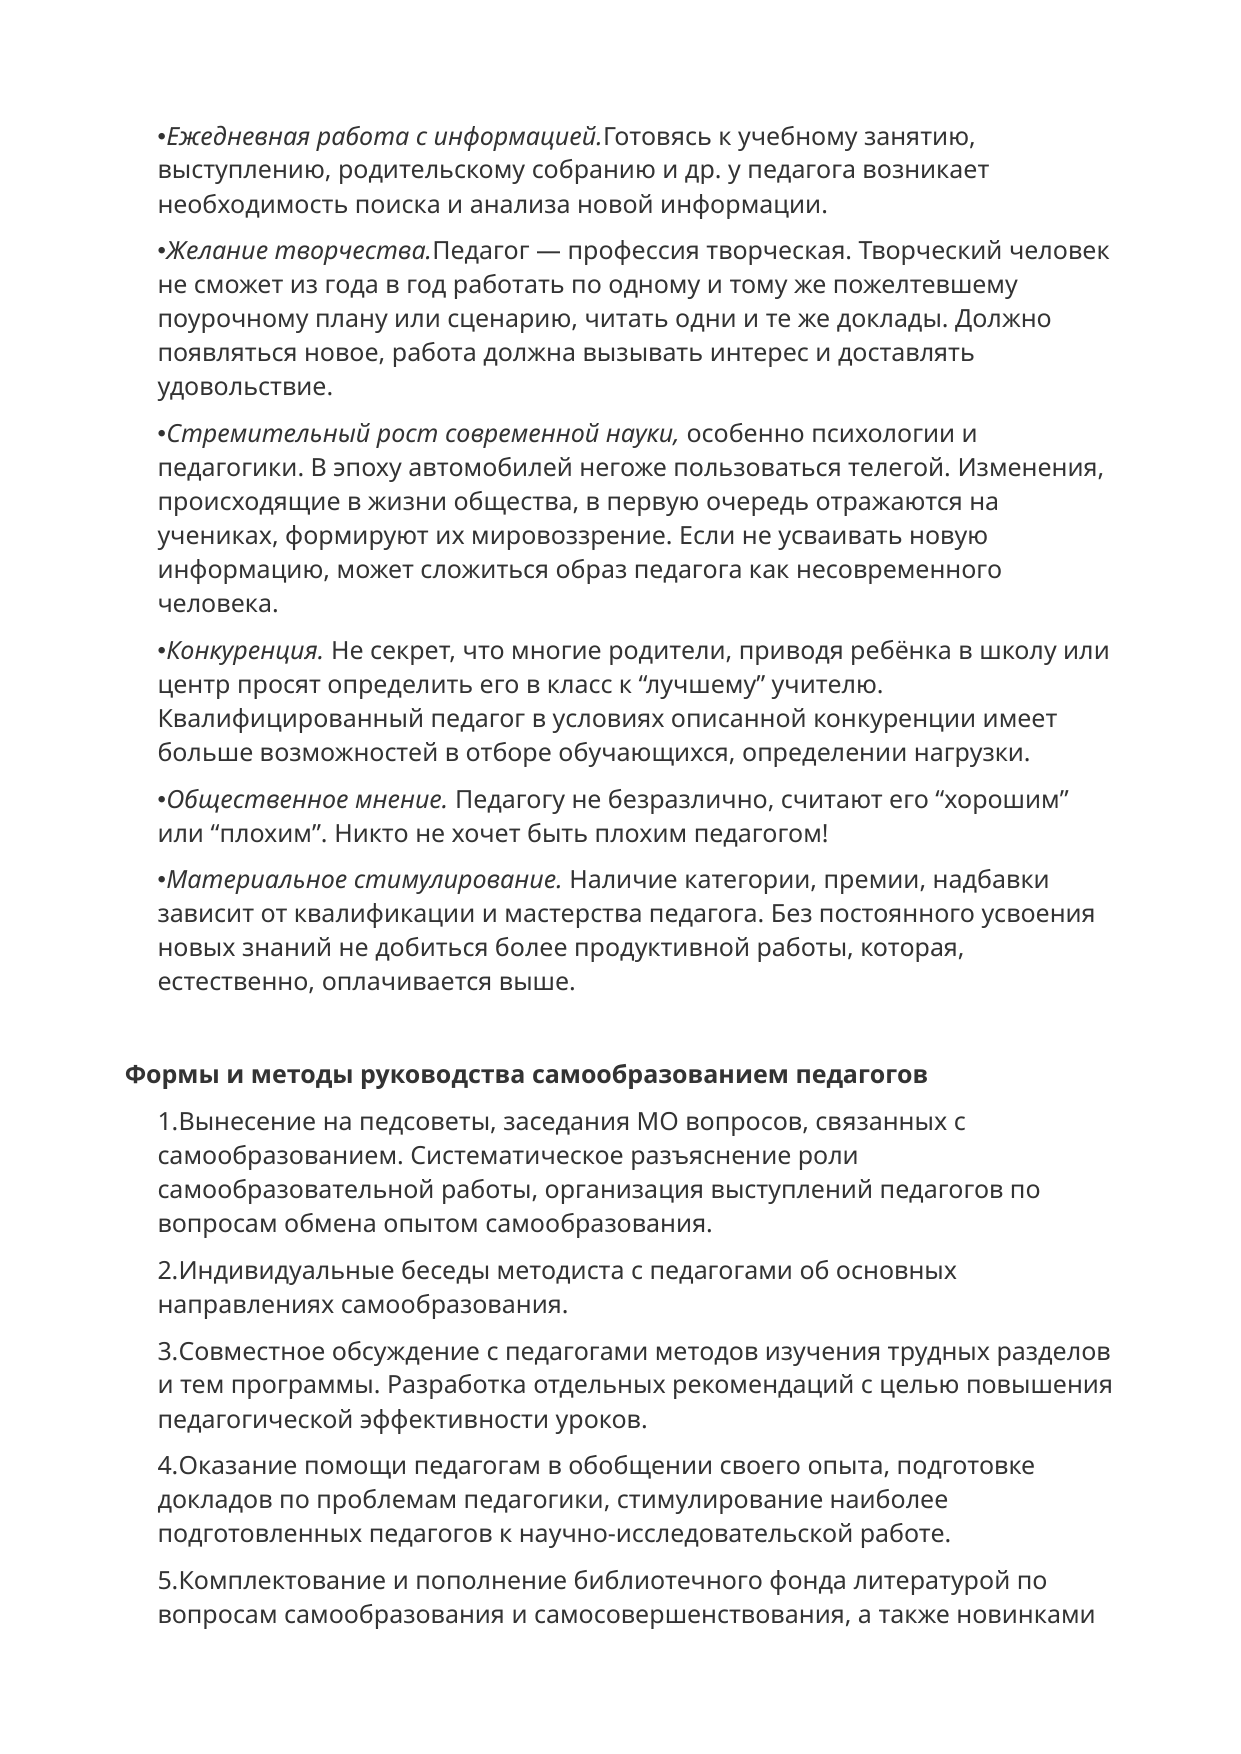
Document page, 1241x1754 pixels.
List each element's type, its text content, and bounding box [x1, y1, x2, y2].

list Оказание помощи педагогам в обобщении своего опыта, подготовке докладов по проблемам педагогики, стимулирование наиболее подготовленных педагогов к научно-исследовательской работе. [118, 1448, 1122, 1550]
list Комплектование и пополнение библиотечного фонда литературой по вопросам самообразования и самосовершенствования, а также новинками [118, 1562, 1122, 1631]
list Ежедневная работа с информацией.Готовясь к учебному занятию, выступлению, родительскому собранию и др. у педагога возникает необходимость поиска и анализа новой информации. [118, 118, 1122, 220]
list Желание творчества.Педагог — профессия творческая. Творческий человек не сможет из года в год работать по одному и тому же пожелтевшему поурочному плану или сценарию, читать одни и те же доклады. Должно появляться новое, работа должна вызывать интерес и доставлять удовольствие. [118, 233, 1122, 403]
text Формы и методы руководства самообразованием педагогов [118, 1057, 1122, 1091]
list Вынесение на педсоветы, заседания МО вопросов, связанных с самообразованием. Систематическое разъяснение роли самообразовательной работы, организация выступлений педагогов по вопросам обмена опытом самообразования. [118, 1104, 1122, 1240]
list Стремительный рост современной науки, особенно психологии и педагогики. В эпоху автомобилей негоже пользоваться телегой. Изменения, происходящие в жизни общества, в первую очередь отражаются на учениках, формируют их мировоззрение. Если не усваивать новую информацию, может сложиться образ педагога как несовременного человека. [118, 416, 1122, 620]
list Индивидуальные беседы методиста с педагогами об основных направлениях самообразования. [118, 1252, 1122, 1321]
list Материальное стимулирование. Наличие категории, премии, надбавки зависит от квалификации и мастерства педагога. Без постоянного усвоения новых знаний не добиться более продуктивной работы, которая, естественно, оплачивается выше. [118, 862, 1122, 998]
list Общественное мнение. Педагогу не безразлично, считают его “хорошим” или “плохим”. Никто не хочет быть плохим педагогом! [118, 781, 1122, 849]
list Конкуренция. Не секрет, что многие родители, приводя ребёнка в школу или центр просят определить его в класс к “лучшему” учителю. Квалифицированный педагог в условиях описанной конкуренции имеет больше возможностей в отборе обучающихся, определении нагрузки. [118, 632, 1122, 769]
list Совместное обсуждение с педагогами методов изучения трудных разделов и тем программы. Разработка отдельных рекомендаций с целью повышения педагогической эффективности уроков. [118, 1333, 1122, 1435]
